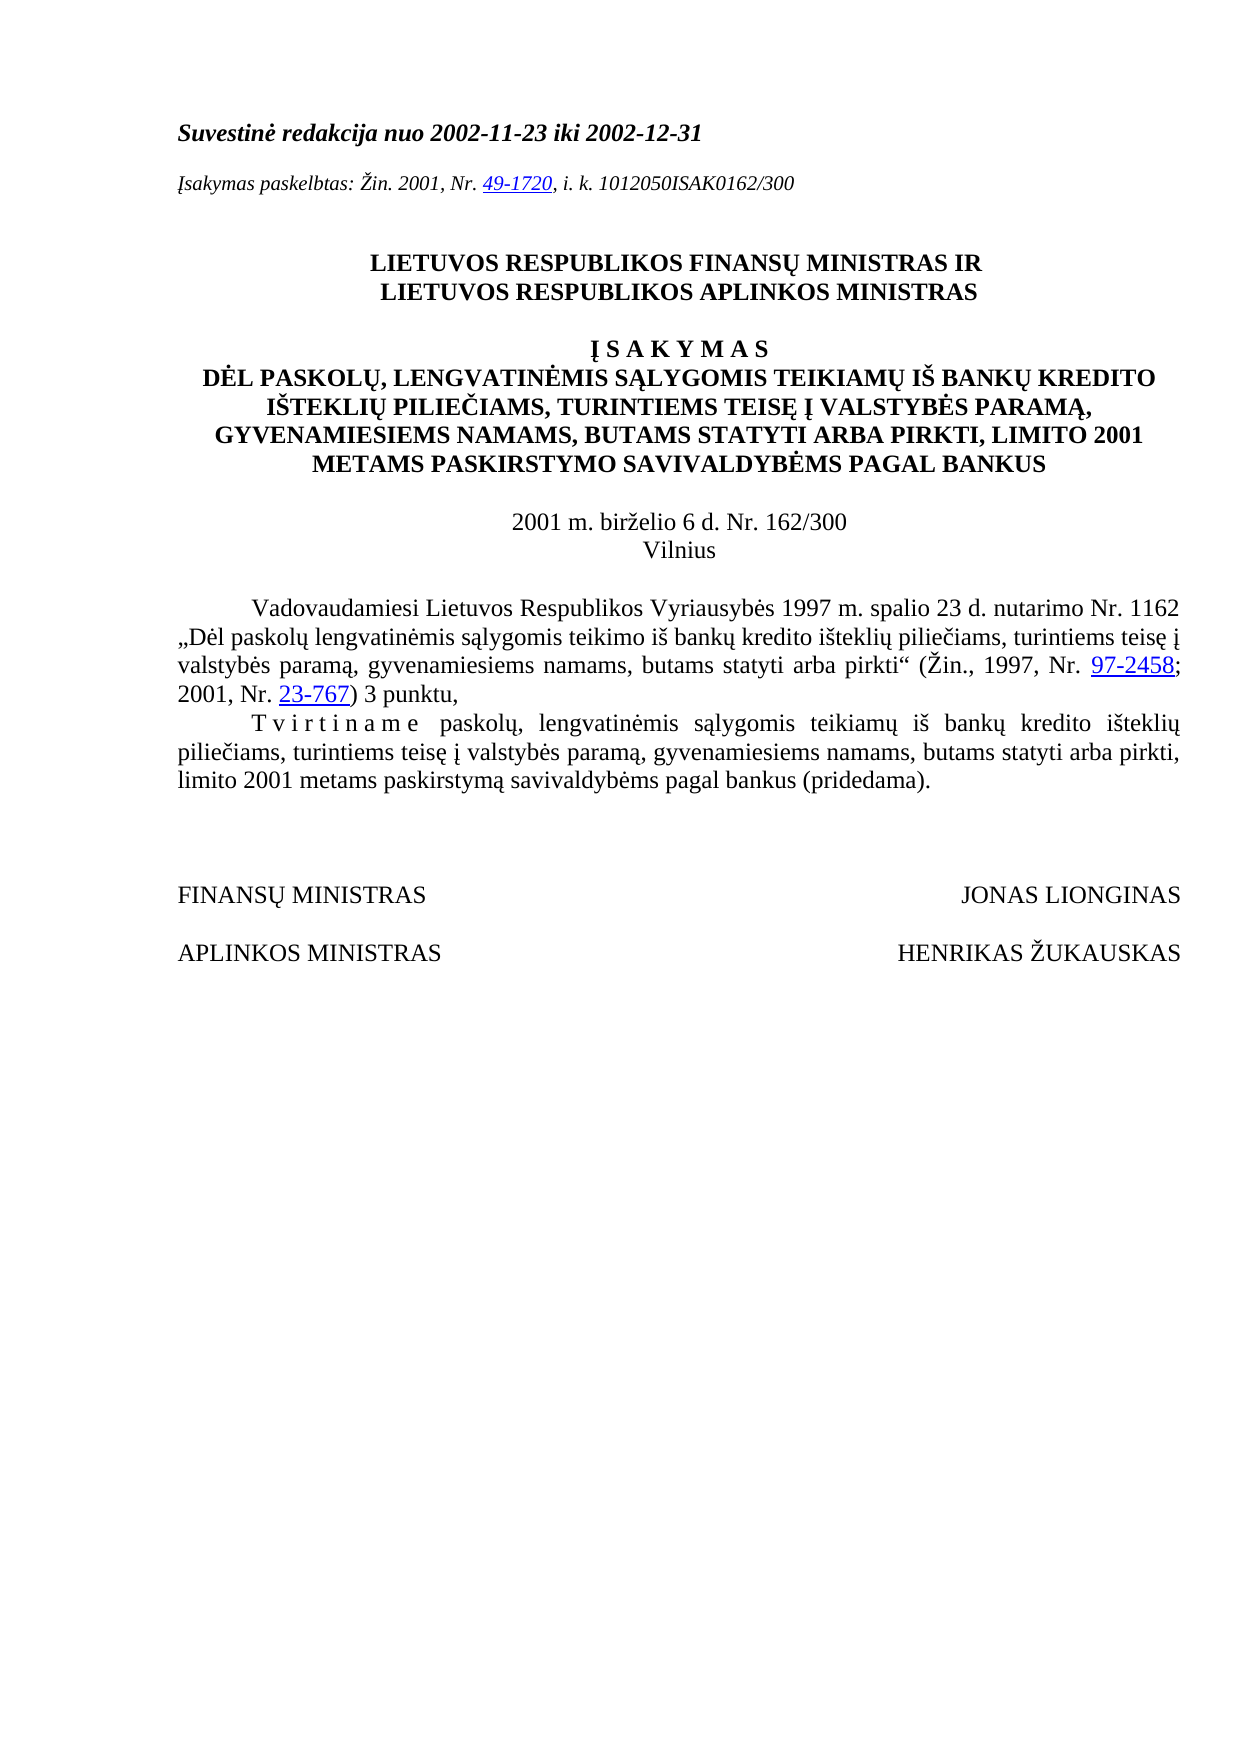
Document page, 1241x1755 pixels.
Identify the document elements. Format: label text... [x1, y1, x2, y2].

text Į S A K Y M A S [177, 334, 1181, 363]
text LIETUVOS RESPUBLIKOS APLINKOS MINISTRAS [177, 277, 1181, 305]
text APLINKOS MINISTRAS HENRIKAS ŽUKAUSKAS [177, 938, 1181, 967]
text DĖL PASKOLŲ, LENGVATINĖMIS SĄLYGOMIS TEIKIAMŲ IŠ BANKŲ KREDITO IŠTEKLIŲ PILIEČIAMS, TURINTIEMS TEISĘ Į VALSTYBĖS PARAMĄ, GYVENAMIESIEMS NAMAMS, BUTAMS STATYTI ARBA PIRKTI, LIMITO 2001 METAMS PASKIRSTYMO SAVIVALDYBĖMS PAGAL BANKUS [177, 363, 1181, 478]
text 2001 m. birželio 6 d. Nr. 162/300 [177, 507, 1181, 535]
text LIETUVOS RESPUBLIKOS FINANSŲ MINISTRAS IR [177, 248, 1181, 277]
text Vadovaudamiesi Lietuvos Respublikos Vyriausybės 1997 m. spalio 23 d. nutarimo Nr. 1162 „Dėl paskolų lengvatinėmis sąlygomis teikimo iš bankų kredito išteklių piliečiams, turintiems teisę į valstybės paramą, gyvenamiesiems namams, butams statyti arba pirkti“ (Žin., 1997, Nr. 97-2458; 2001, Nr. 23-767) 3 punktu, [177, 593, 1181, 708]
text Suvestinė redakcija nuo 2002-11-23 iki 2002-12-31 [177, 118, 1181, 147]
text Tvirtiname paskolų, lengvatinėmis sąlygomis teikiamų iš bankų kredito išteklių piliečiams, turintiems teisę į valstybės paramą, gyvenamiesiems namams, butams statyti arba pirkti, limito 2001 metams paskirstymą savivaldybėms pagal bankus (pridedama). [177, 708, 1181, 794]
text Vilnius [177, 535, 1181, 564]
text Įsakymas paskelbtas: Žin. 2001, Nr. 49-1720, i. k. 1012050ISAK0162/300 [177, 171, 1181, 195]
text FINANSŲ MINISTRAS JONAS LIONGINAS [177, 880, 1181, 909]
